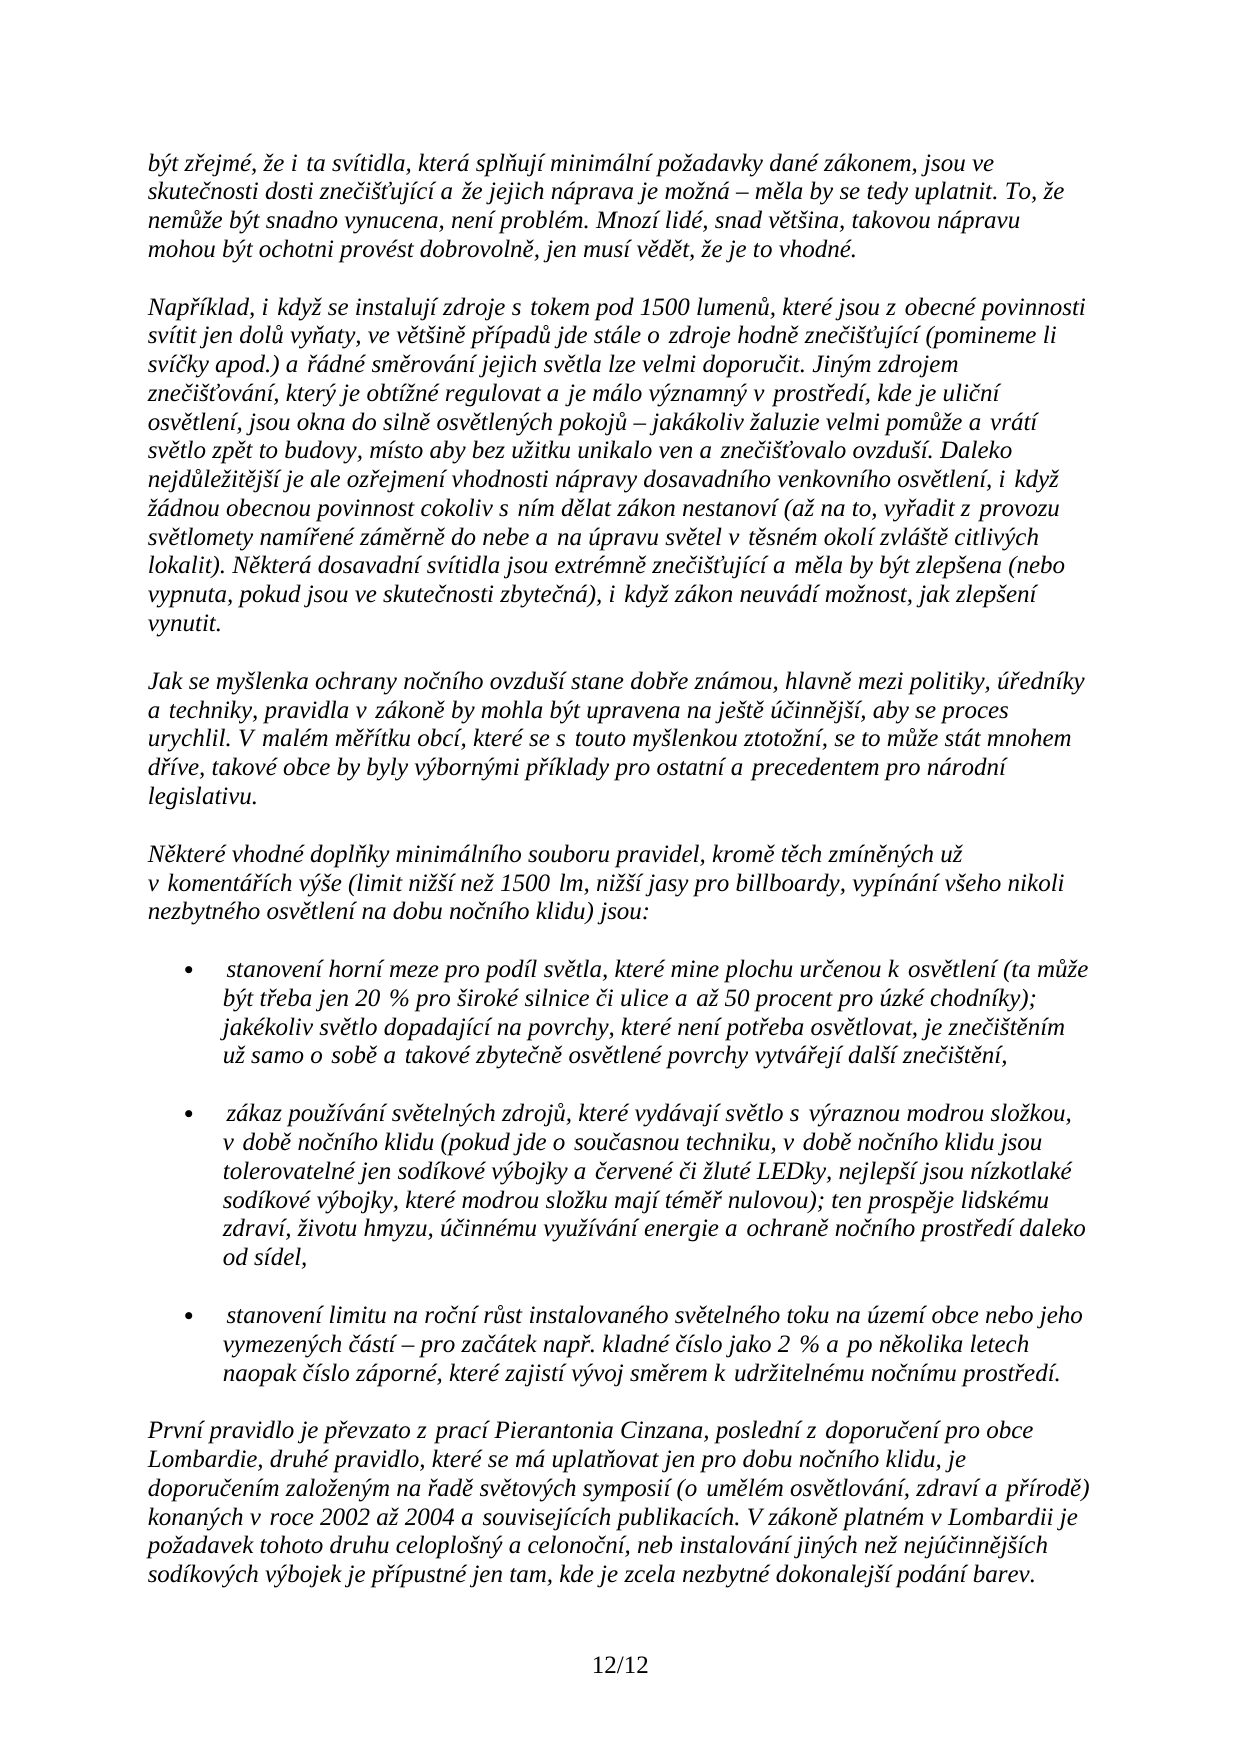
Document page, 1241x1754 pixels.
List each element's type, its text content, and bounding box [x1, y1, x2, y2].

text být zřejmé, že i ta svítidla, která splňují minimální požadavky dané zákonem, jsou ve skutečnosti dosti znečišťující a že jejich náprava je možná – měla by se tedy uplatnit. To, že nemůže být snadno vynucena, není problém. Mnozí lidé, snad většina, takovou nápravu mohou být ochotni provést dobrovolně, jen musí vědět, že je to vhodné. [148, 148, 1092, 263]
text Jak se myšlenka ochrany nočního ovzduší stane dobře známou, hlavně mezi politiky, úředníky a techniky, pravidla v zákoně by mohla být upravena na ještě účinnější, aby se proces urychlil. V malém měřítku obcí, které se s touto myšlenkou ztotožní, se to může stát mnohem dříve, takové obce by byly výbornými příklady pro ostatní a precedentem pro národní legislativu. [148, 666, 1092, 810]
text  zákaz používání světelných zdrojů, které vydávají světlo s výraznou modrou složkou, v době nočního klidu (pokud jde o současnou techniku, v době nočního klidu jsou tolerovatelné jen sodíkové výbojky a červené či žluté LEDky, nejlepší jsou nízkotlaké sodíkové výbojky, které modrou složku mají téměř nulovou); ten prospěje lidskému zdraví, životu hmyzu, účinnému využívání energie a ochraně nočního prostředí daleko od sídel, [185, 1098, 1092, 1271]
text První pravidlo je převzato z prací Pierantonia Cinzana, poslední z doporučení pro obce Lombardie, druhé pravidlo, které se má uplatňovat jen pro dobu nočního klidu, je doporučením založeným na řadě světových symposií (o umělém osvětlování, zdraví a přírodě) konaných v roce 2002 až 2004 a souvisejících publikacích. V zákoně platném v Lombardii je požadavek tohoto druhu celoplošný a celonoční, neb instalování jiných než nejúčinnějších sodíkových výbojek je přípustné jen tam, kde je zcela nezbytné dokonalejší podání barev. [148, 1416, 1092, 1588]
text Například, i když se instalují zdroje s tokem pod 1500 lumenů, které jsou z obecné povinnosti svítit jen dolů vyňaty, ve většině případů jde stále o zdroje hodně znečišťující (pomineme li svíčky apod.) a řádné směrování jejich světla lze velmi doporučit. Jiným zdrojem znečišťování, který je obtížné regulovat a je málo významný v prostředí, kde je uliční osvětlení, jsou okna do silně osvětlených pokojů – jakákoliv žaluzie velmi pomůže a vrátí světlo zpět to budovy, místo aby bez užitku unikalo ven a znečišťovalo ovzduší. Daleko nejdůležitější je ale ozřejmení vhodnosti nápravy dosavadního venkovního osvětlení, i když žádnou obecnou povinnost cokoliv s ním dělat zákon nestanoví (až na to, vyřadit z provozu světlomety namířené záměrně do nebe a na úpravu světel v těsném okolí zvláště citlivých lokalit). Některá dosavadní svítidla jsou extrémně znečišťující a měla by být zlepšena (nebo vypnuta, pokud jsou ve skutečnosti zbytečná), i když zákon neuvádí možnost, jak zlepšení vynutit. [148, 292, 1092, 637]
text  stanovení limitu na roční růst instalovaného světelného toku na území obce nebo jeho vymezených částí – pro začátek např. kladné číslo jako 2 % a po několika letech naopak číslo záporné, které zajistí vývoj směrem k udržitelnému nočnímu prostředí. [185, 1300, 1092, 1386]
text  stanovení horní meze pro podíl světla, které mine plochu určenou k osvětlení (ta může být třeba jen 20 % pro široké silnice či ulice a až 50 procent pro úzké chodníky); jakékoliv světlo dopadající na povrchy, které není potřeba osvětlovat, je znečištěním už samo o sobě a takové zbytečně osvětlené povrchy vytvářejí další znečištění, [185, 954, 1092, 1069]
text Některé vhodné doplňky minimálního souboru pravidel, kromě těch zmíněných už v komentářích výše (limit nižší než 1500 lm, nižší jasy pro billboardy, vypínání všeho nikoli nezbytného osvětlení na dobu nočního klidu) jsou: [148, 839, 1092, 925]
